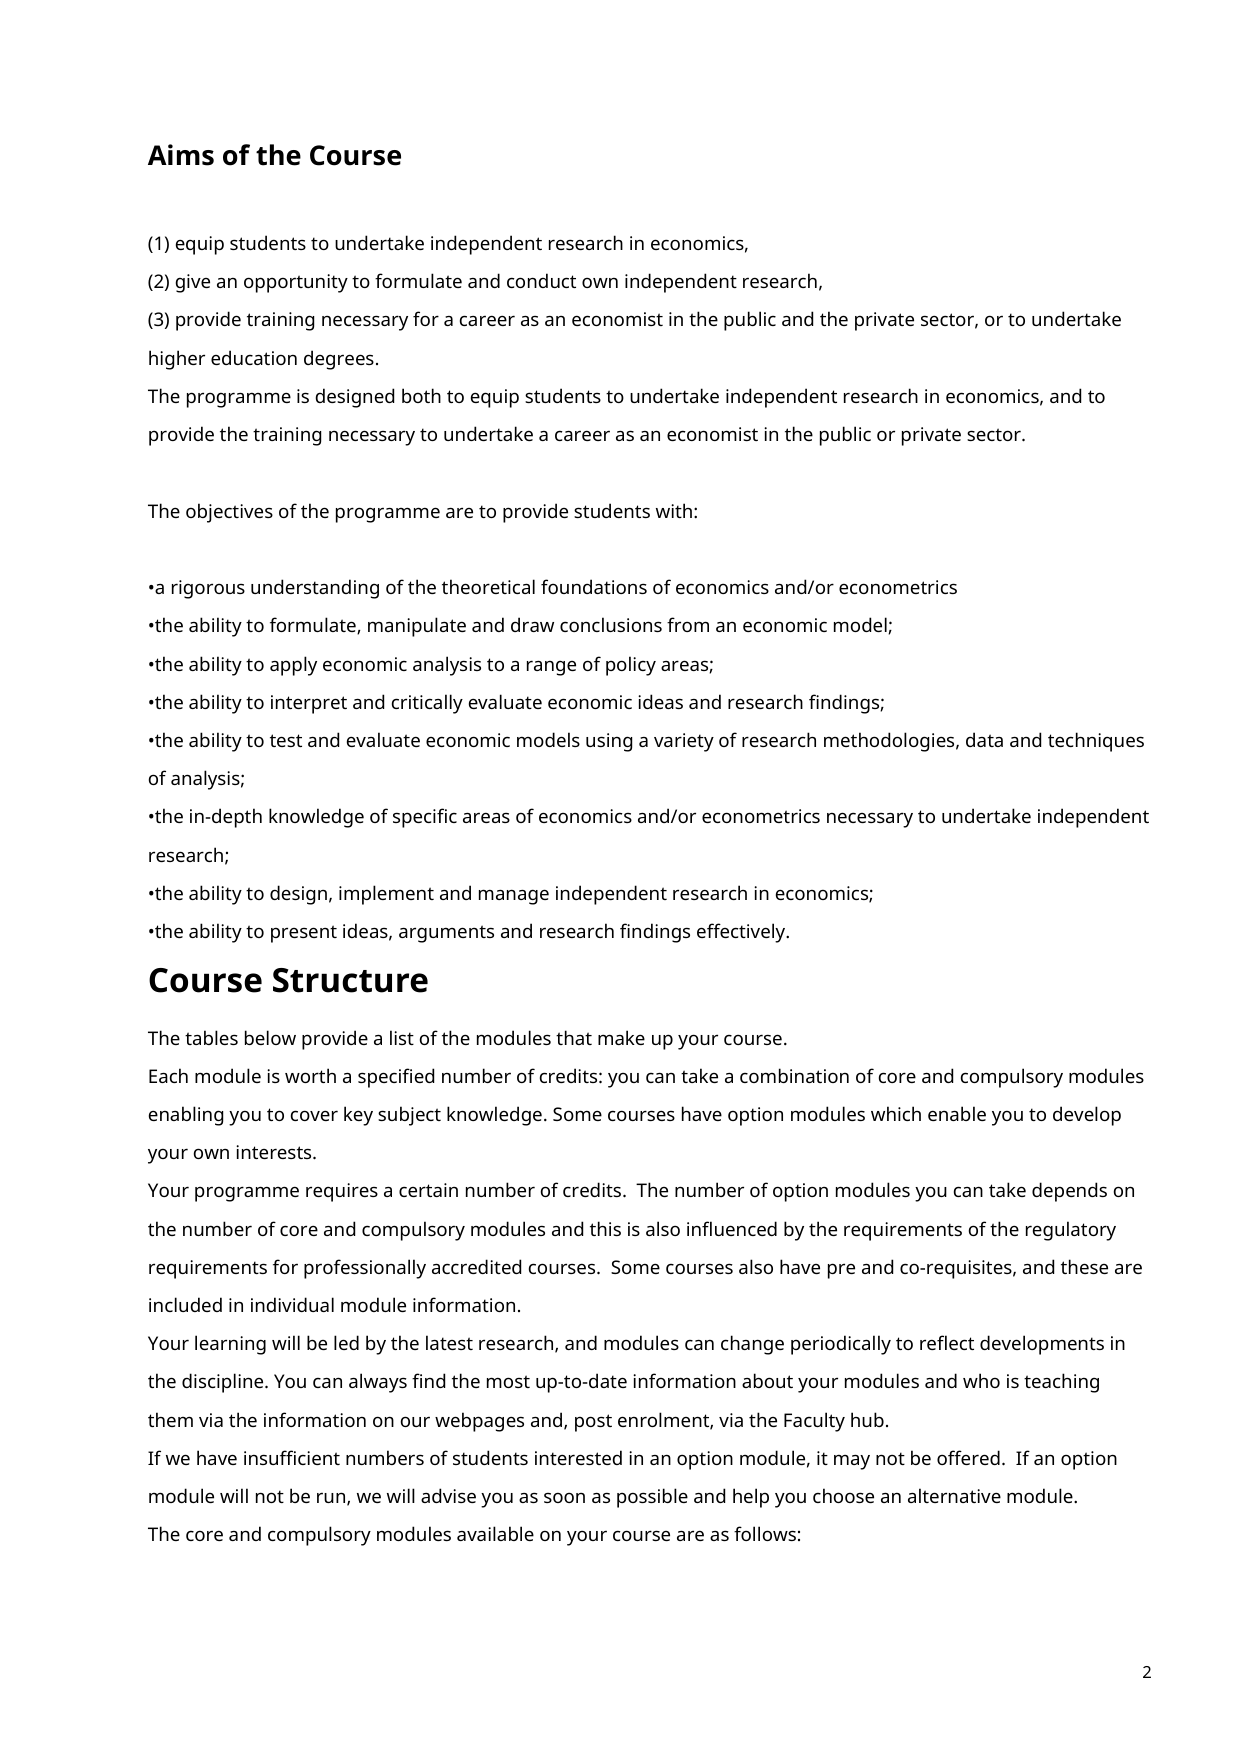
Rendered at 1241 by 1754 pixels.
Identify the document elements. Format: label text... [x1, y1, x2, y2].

text The core and compulsory modules available on your course are as follows: [148, 1522, 1152, 1547]
subtitle Course Structure [148, 957, 1152, 1002]
text (1) equip students to undertake independent research in economics, (2) give an opportunity to formulate and conduct own independent research, (3) provide training necessary for a career as an economist in the public and the private sector, or to undertake higher education degrees. The programme is designed both to equip students to undertake independent research in economics, and to provide the training necessary to undertake a career as an economist in the public or private sector. The objectives of the programme are to provide students with: •a rigorous understanding of the theoretical foundations of economics and/or econometrics •the ability to formulate, manipulate and draw conclusions from an economic model; •the ability to apply economic analysis to a range of policy areas; •the ability to interpret and critically evaluate economic ideas and research findings; •the ability to test and evaluate economic models using a variety of research methodologies, data and techniques of analysis; •the in-depth knowledge of specific areas of economics and/or econometrics necessary to undertake independent research; •the ability to design, implement and manage independent research in economics; •the ability to present ideas, arguments and research findings effectively. [148, 230, 1152, 944]
text Each module is worth a specified number of credits: you can take a combination of core and compulsory modules enabling you to cover key subject knowledge. Some courses have option modules which enable you to develop your own interests. [148, 1063, 1152, 1165]
text Your learning will be led by the latest research, and modules can change periodically to reflect developments in the discipline. You can always find the most up-to-date information about your modules and who is teaching them via the information on our webpages and, post enrolment, via the Faculty hub. [148, 1331, 1152, 1433]
subtitle Aims of the Course [148, 137, 1152, 174]
text If we have insufficient numbers of students interested in an option module, it may not be offered. If an option module will not be run, we will advise you as soon as possible and help you choose an alternative module. [148, 1445, 1152, 1509]
text Your programme requires a certain number of credits. The number of option modules you can take depends on the number of core and compulsory modules and this is also influenced by the requirements of the regulatory requirements for professionally accredited courses. Some courses also have pre and co-requisites, and these are included in individual module information. [148, 1178, 1152, 1318]
text The tables below provide a list of the modules that make up your course. [148, 1025, 1152, 1050]
